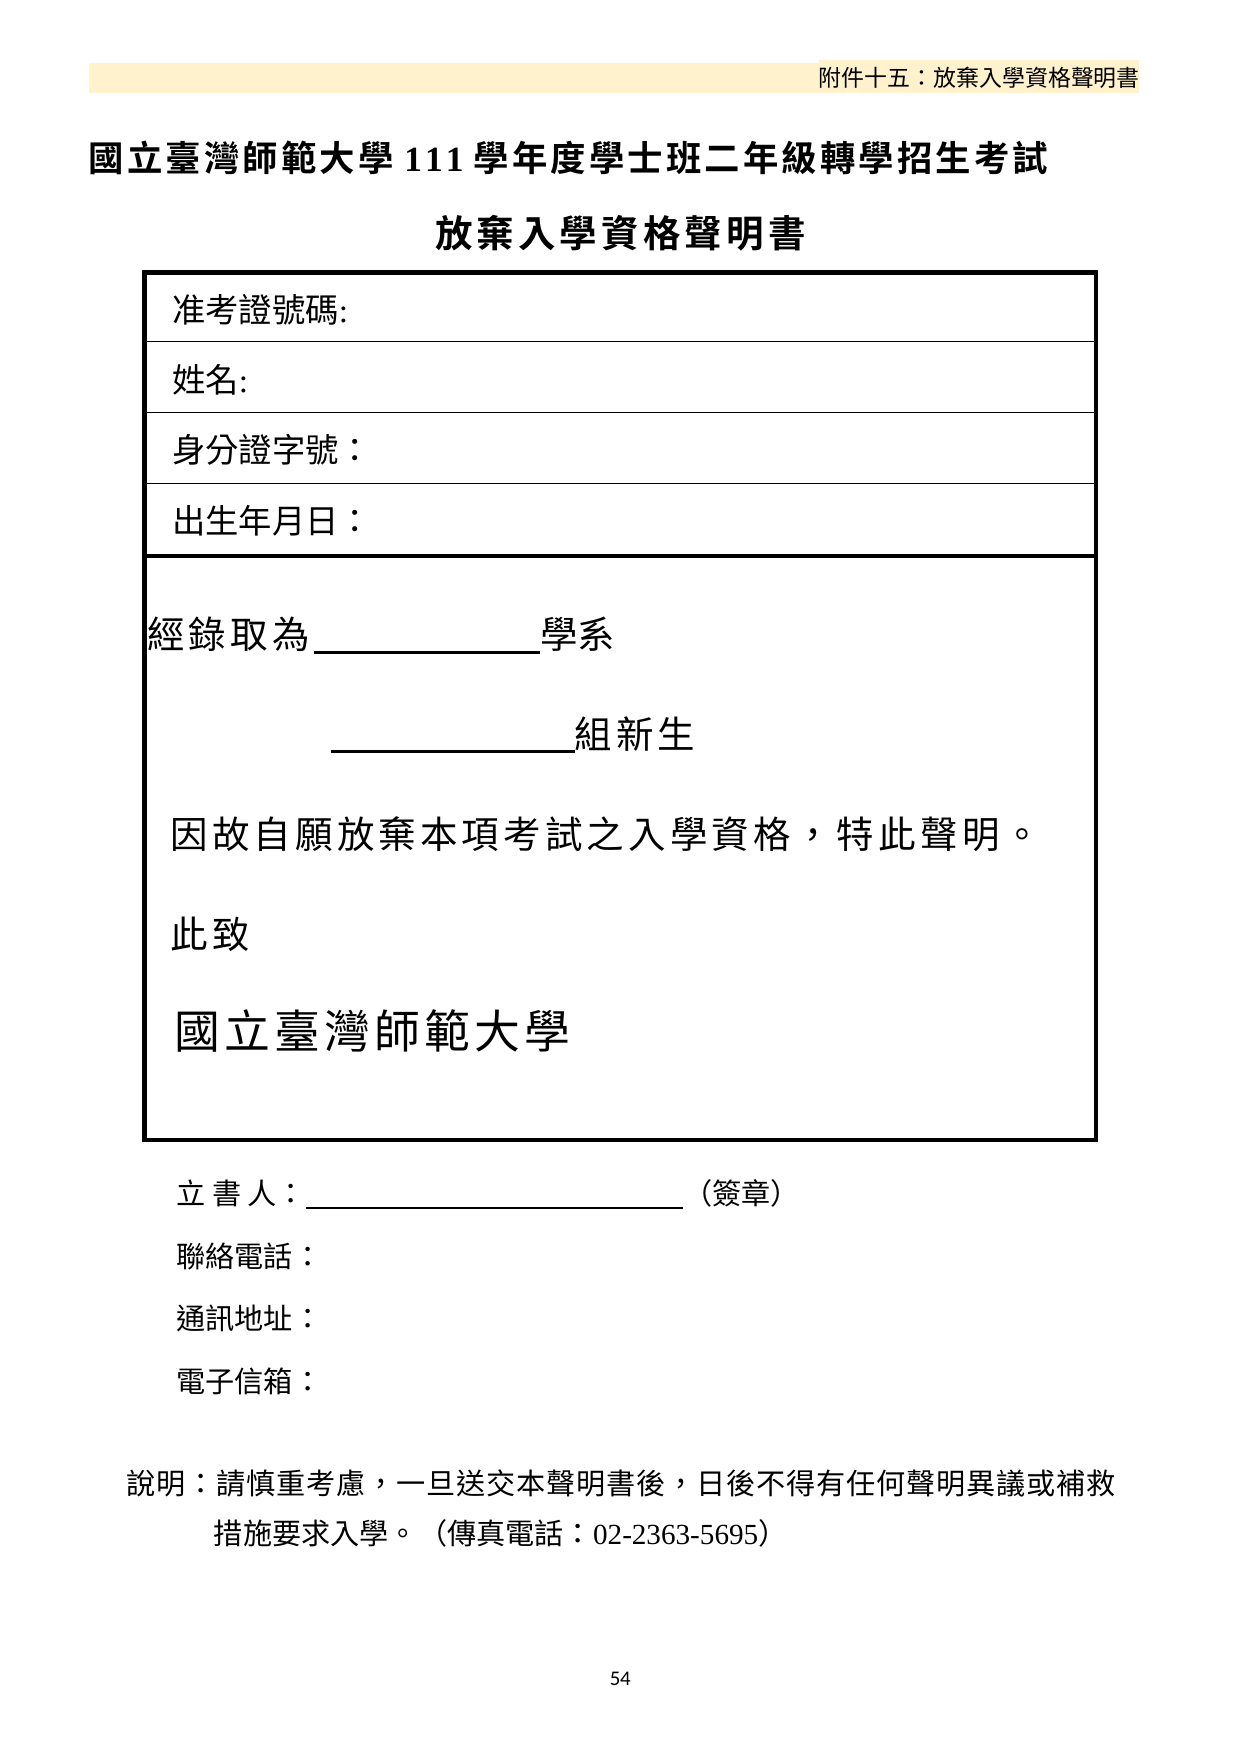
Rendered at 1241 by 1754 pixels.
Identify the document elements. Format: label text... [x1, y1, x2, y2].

text 立 書 人： （簽章） [176, 1154, 1152, 1217]
text 國立臺灣師範大學111學年度學士班二年級轉學招生考試 [89, 131, 1152, 182]
text 電子信箱： [176, 1342, 1152, 1404]
table_header 准考證號碼: [147, 275, 1094, 341]
table_cell 出生年月日： [147, 484, 1094, 553]
text 說明：請慎重考慮，一旦送交本聲明書後，日後不得有任何聲明異議或補救措施要求入學。（傳真電話：02-2363-5695） [126, 1454, 1115, 1554]
table_cell 身分證字號： [147, 413, 1094, 483]
text 聯絡電話： [176, 1217, 1152, 1279]
table_cell 姓名: [147, 342, 1094, 412]
text 通訊地址： [176, 1279, 1152, 1342]
table_cell 經錄取為 學系 組新生 因故自願放棄本項考試之入學資格，特此聲明。 此致 國立臺灣師範大學 [147, 558, 1094, 1137]
text 放棄入學資格聲明書 [89, 208, 1152, 258]
